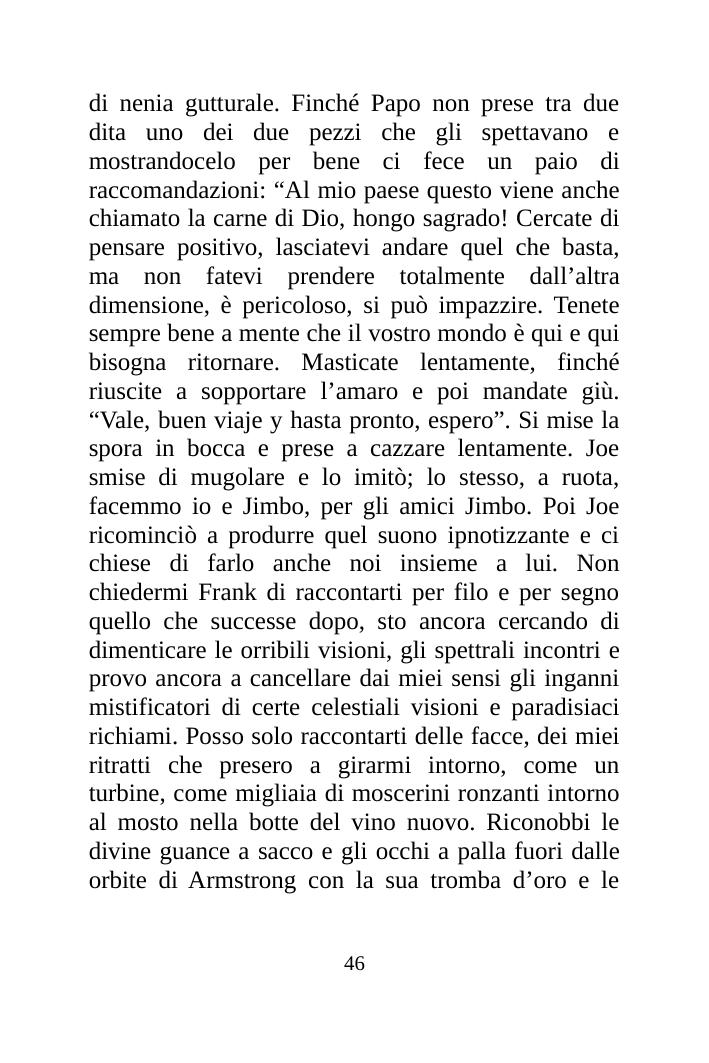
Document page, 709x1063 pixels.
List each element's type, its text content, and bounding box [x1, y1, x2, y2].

text di nenia gutturale. Finché Papo non prese tra due dita uno dei due pezzi che gli spettavano e mostrandocelo per bene ci fece un paio di raccomandazioni: “Al mio paese questo viene anche chiamato la carne di Dio, hongo sagrado! Cercate di pensare positivo, lasciatevi andare quel che basta, ma non fatevi prendere totalmente dall’altra dimensione, è pericoloso, si può impazzire. Tenete sempre bene a mente che il vostro mondo è qui e qui bisogna ritornare. Masticate lentamente, finché riuscite a sopportare l’amaro e poi mandate giù. “Vale, buen viaje y hasta pronto, espero”. Si mise la spora in bocca e prese a cazzare lentamente. Joe smise di mugolare e lo imitò; lo stesso, a ruota, facemmo io e Jimbo, per gli amici Jimbo. Poi Joe ricominciò a produrre quel suono ipnotizzante e ci chiese di farlo anche noi insieme a lui. Non chiedermi Frank di raccontarti per filo e per segno quello che successe dopo, sto ancora cercando di dimenticare le orribili visioni, gli spettrali incontri e provo ancora a cancellare dai miei sensi gli inganni mistificatori di certe celestiali visioni e paradisiaci richiami. Posso solo raccontarti delle facce, dei miei ritratti che presero a girarmi intorno, come un turbine, come migliaia di moscerini ronzanti intorno al mosto nella botte del vino nuovo. Riconobbi le divine guance a sacco e gli occhi a palla fuori dalle orbite di Armstrong con la sua tromba d’oro e le [88, 88, 620, 893]
